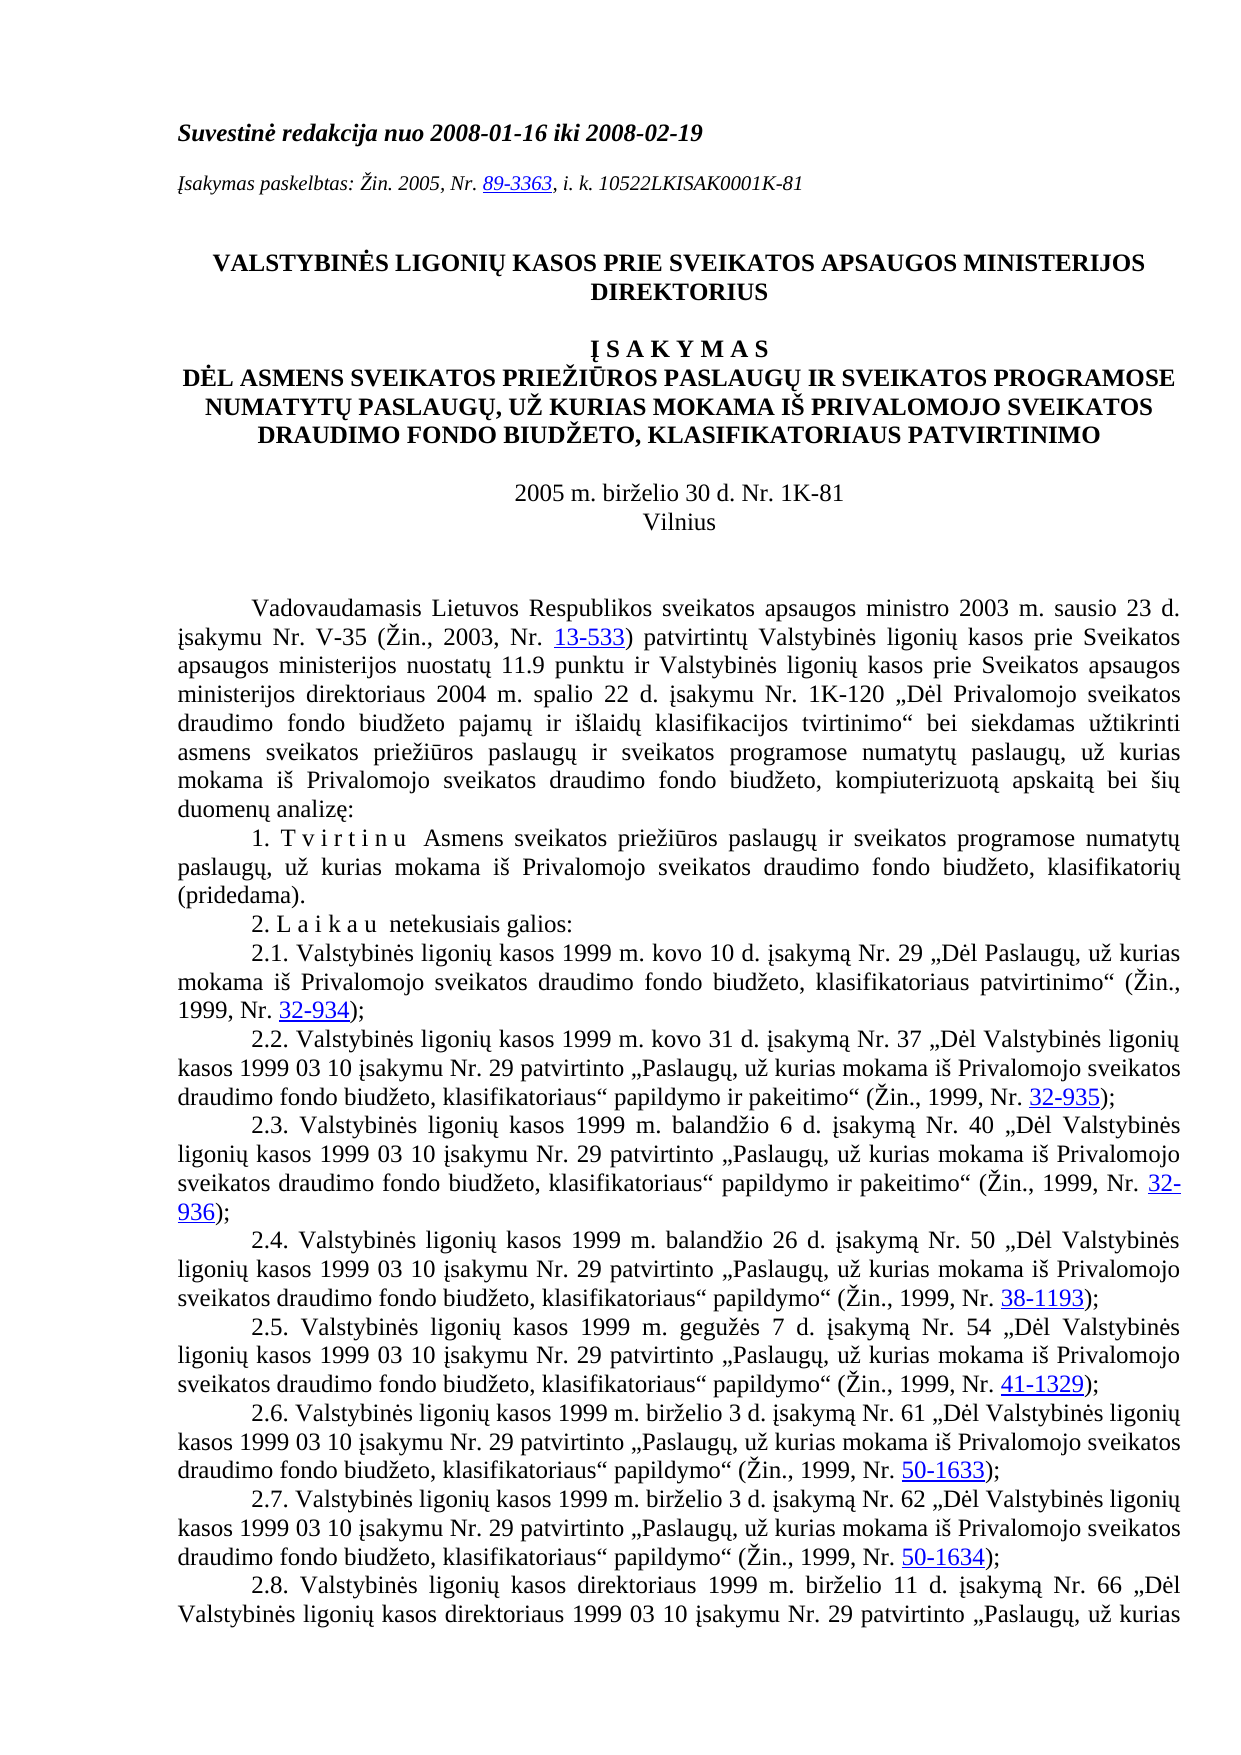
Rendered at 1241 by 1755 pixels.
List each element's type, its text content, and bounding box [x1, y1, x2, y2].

text Suvestinė redakcija nuo 2008-01-16 iki 2008-02-19 [177, 118, 1181, 147]
text VALSTYBINĖS LIGONIŲ KASOS PRIE SVEIKATOS APSAUGOS MINISTERIJOS DIREKTORIUS [177, 248, 1181, 305]
text 2.1. Valstybinės ligonių kasos 1999 m. kovo 10 d. įsakymą Nr. 29 „Dėl Paslaugų, už kurias mokama iš Privalomojo sveikatos draudimo fondo biudžeto, klasifikatoriaus patvirtinimo“ (Žin., 1999, Nr. 32-934); [177, 938, 1181, 1024]
text 2005 m. birželio 30 d. Nr. 1K-81 [177, 478, 1181, 507]
text 2.8. Valstybinės ligonių kasos direktoriaus 1999 m. birželio 11 d. įsakymą Nr. 66 „Dėl Valstybinės ligonių kasos direktoriaus 1999 03 10 įsakymu Nr. 29 patvirtinto „Paslaugų, už kurias [177, 1570, 1181, 1628]
text 2.3. Valstybinės ligonių kasos 1999 m. balandžio 6 d. įsakymą Nr. 40 „Dėl Valstybinės ligonių kasos 1999 03 10 įsakymu Nr. 29 patvirtinto „Paslaugų, už kurias mokama iš Privalomojo sveikatos draudimo fondo biudžeto, klasifikatoriaus“ papildymo ir pakeitimo“ (Žin., 1999, Nr. 32-936); [177, 1110, 1181, 1225]
text 1. Tvirtinu Asmens sveikatos priežiūros paslaugų ir sveikatos programose numatytų paslaugų, už kurias mokama iš Privalomojo sveikatos draudimo fondo biudžeto, klasifikatorių (pridedama). [177, 823, 1181, 909]
text Vadovaudamasis Lietuvos Respublikos sveikatos apsaugos ministro 2003 m. sausio 23 d. įsakymu Nr. V-35 (Žin., 2003, Nr. 13-533) patvirtintų Valstybinės ligonių kasos prie Sveikatos apsaugos ministerijos nuostatų 11.9 punktu ir Valstybinės ligonių kasos prie Sveikatos apsaugos ministerijos direktoriaus 2004 m. spalio 22 d. įsakymu Nr. 1K-120 „Dėl Privalomojo sveikatos draudimo fondo biudžeto pajamų ir išlaidų klasifikacijos tvirtinimo“ bei siekdamas užtikrinti asmens sveikatos priežiūros paslaugų ir sveikatos programose numatytų paslaugų, už kurias mokama iš Privalomojo sveikatos draudimo fondo biudžeto, kompiuterizuotą apskaitą bei šių duomenų analizę: [177, 593, 1181, 823]
text 2. Laikau netekusiais galios: [177, 909, 1181, 938]
text 2.5. Valstybinės ligonių kasos 1999 m. gegužės 7 d. įsakymą Nr. 54 „Dėl Valstybinės ligonių kasos 1999 03 10 įsakymu Nr. 29 patvirtinto „Paslaugų, už kurias mokama iš Privalomojo sveikatos draudimo fondo biudžeto, klasifikatoriaus“ papildymo“ (Žin., 1999, Nr. 41-1329); [177, 1312, 1181, 1398]
text Į S A K Y M A S [177, 334, 1181, 363]
text Vilnius [177, 507, 1181, 535]
text 2.6. Valstybinės ligonių kasos 1999 m. birželio 3 d. įsakymą Nr. 61 „Dėl Valstybinės ligonių kasos 1999 03 10 įsakymu Nr. 29 patvirtinto „Paslaugų, už kurias mokama iš Privalomojo sveikatos draudimo fondo biudžeto, klasifikatoriaus“ papildymo“ (Žin., 1999, Nr. 50-1633); [177, 1398, 1181, 1484]
text DĖL ASMENS SVEIKATOS PRIEŽIŪROS PASLAUGŲ IR SVEIKATOS PROGRAMOSE NUMATYTŲ PASLAUGŲ, UŽ KURIAS MOKAMA IŠ PRIVALOMOJO SVEIKATOS DRAUDIMO FONDO BIUDŽETO, KLASIFIKATORIAUS PATVIRTINIMO [177, 363, 1181, 449]
text 2.4. Valstybinės ligonių kasos 1999 m. balandžio 26 d. įsakymą Nr. 50 „Dėl Valstybinės ligonių kasos 1999 03 10 įsakymu Nr. 29 patvirtinto „Paslaugų, už kurias mokama iš Privalomojo sveikatos draudimo fondo biudžeto, klasifikatoriaus“ papildymo“ (Žin., 1999, Nr. 38-1193); [177, 1225, 1181, 1312]
text Įsakymas paskelbtas: Žin. 2005, Nr. 89-3363, i. k. 10522LKISAK0001K-81 [177, 171, 1181, 195]
text 2.2. Valstybinės ligonių kasos 1999 m. kovo 31 d. įsakymą Nr. 37 „Dėl Valstybinės ligonių kasos 1999 03 10 įsakymu Nr. 29 patvirtinto „Paslaugų, už kurias mokama iš Privalomojo sveikatos draudimo fondo biudžeto, klasifikatoriaus“ papildymo ir pakeitimo“ (Žin., 1999, Nr. 32-935); [177, 1024, 1181, 1110]
text 2.7. Valstybinės ligonių kasos 1999 m. birželio 3 d. įsakymą Nr. 62 „Dėl Valstybinės ligonių kasos 1999 03 10 įsakymu Nr. 29 patvirtinto „Paslaugų, už kurias mokama iš Privalomojo sveikatos draudimo fondo biudžeto, klasifikatoriaus“ papildymo“ (Žin., 1999, Nr. 50-1634); [177, 1484, 1181, 1570]
